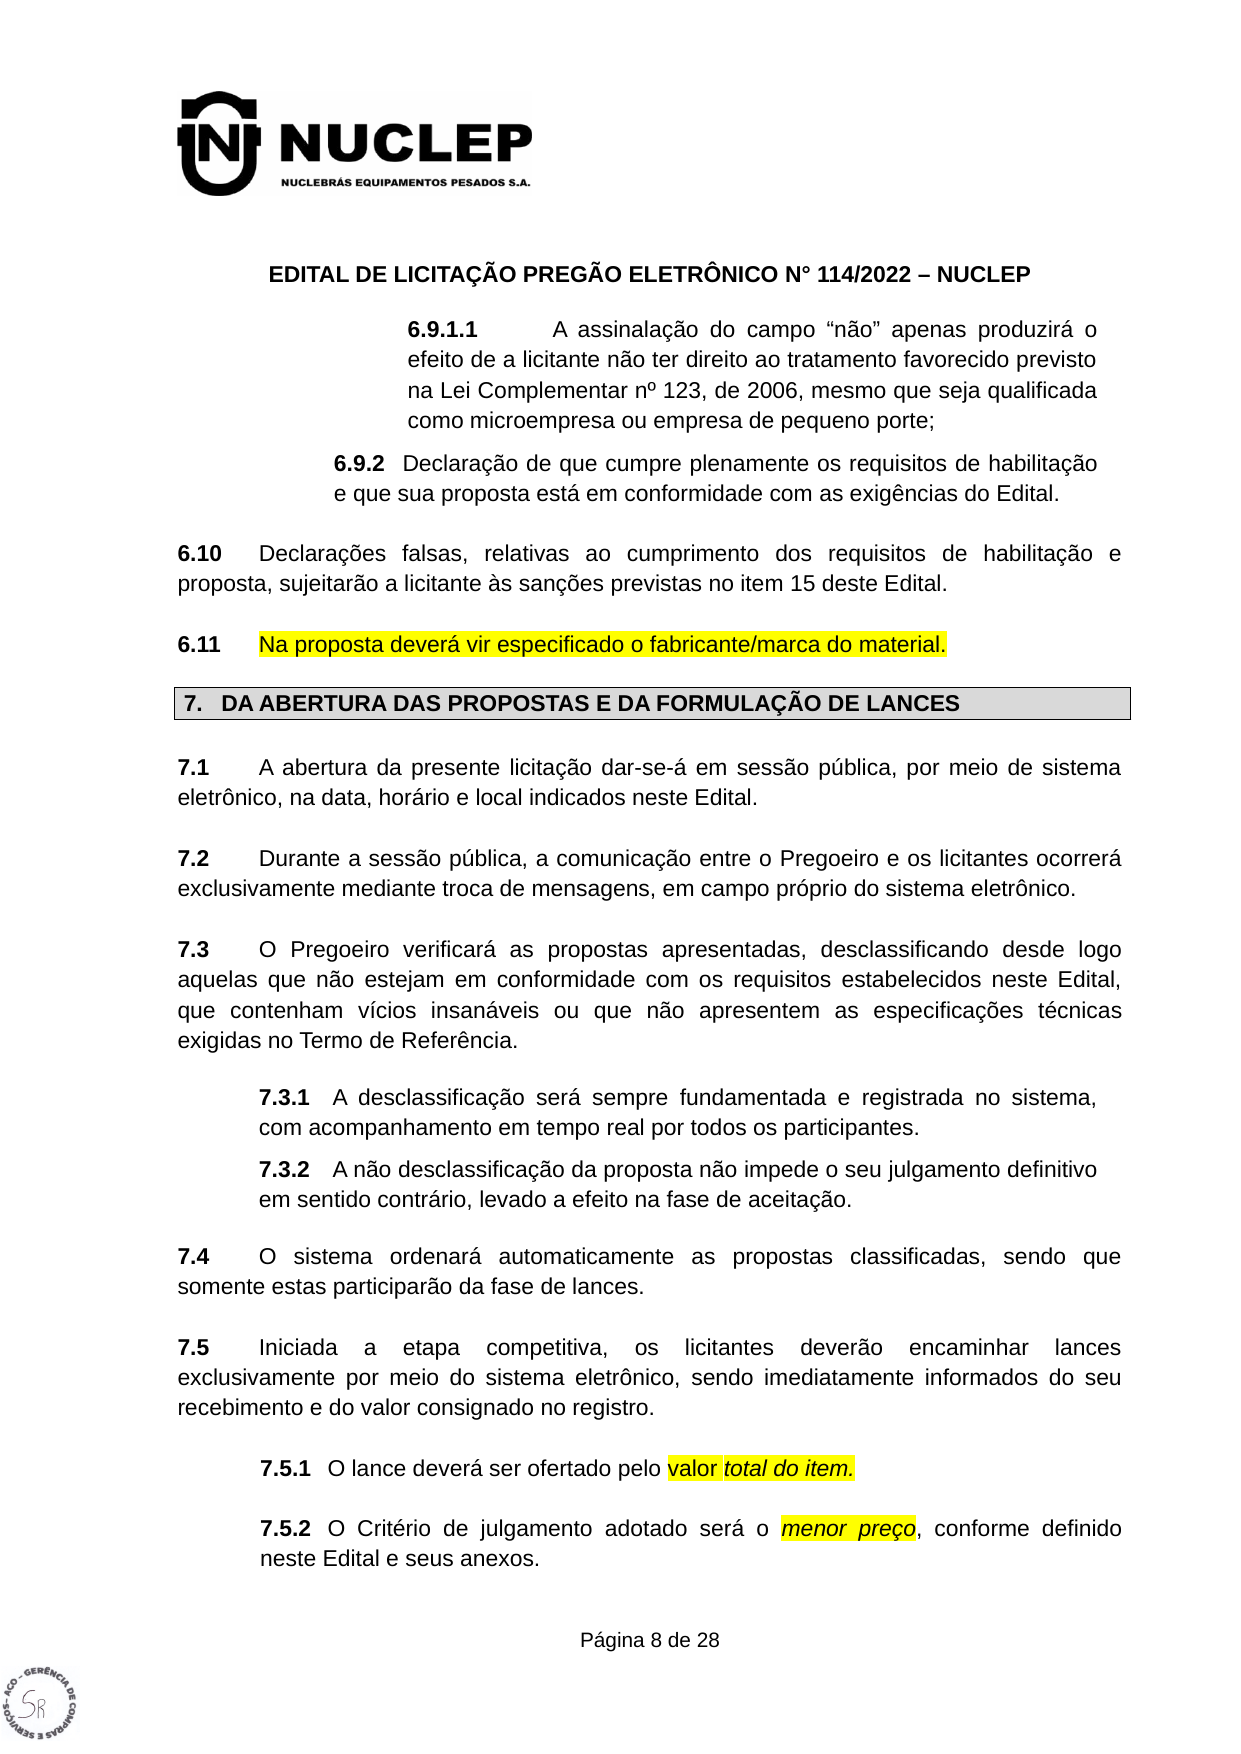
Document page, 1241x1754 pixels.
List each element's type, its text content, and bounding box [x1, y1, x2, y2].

list Durante a sessão pública, a comunicação entre o Pregoeiro e os licitantes ocorrerá exclusivamente mediante troca de mensagens, em campo próprio do sistema eletrônico. [177, 844, 1122, 901]
list Na proposta deverá vir especificado o fabricante/marca do material. [177, 631, 1122, 657]
list O lance deverá ser ofertado pelo valor total do item. [260, 1454, 1122, 1481]
list Iniciada a etapa competitiva, os licitantes deverão encaminhar lances exclusivamente por meio do sistema eletrônico, sendo imediatamente informados do seu recebimento e do valor consignado no registro. [177, 1334, 1122, 1420]
list DA ABERTURA DAS PROPOSTAS E DA FORMULAÇÃO DE LANCES [175, 688, 1130, 719]
list A assinalação do campo “não” apenas produzirá o efeito de a licitante não ter direito ao tratamento favorecido previsto na Lei Complementar nº 123, de 2006, mesmo que seja qualificada como microempresa ou empresa de pequeno porte; [407, 316, 1097, 433]
list Declaração de que cumpre plenamente os requisitos de habilitação e que sua proposta está em conformidade com as exigências do Edital. [334, 449, 1098, 506]
list O Pregoeiro verificará as propostas apresentadas, desclassificando desde logo aquelas que não estejam em conformidade com os requisitos estabelecidos neste Edital, que contenham vícios insanáveis ou que não apresentem as especificações técnicas exigidas no Termo de Referência. [177, 936, 1122, 1053]
list O sistema ordenará automaticamente as propostas classificadas, sendo que somente estas participarão da fase de lances. [177, 1243, 1122, 1299]
picture [177, 91, 532, 196]
list Declarações falsas, relativas ao cumprimento dos requisitos de habilitação e proposta, sujeitarão a licitante às sanções previstas no item 15 deste Edital. [177, 540, 1122, 597]
picture [1, 1666, 82, 1741]
list A abertura da presente licitação dar-se-á em sessão pública, por meio de sistema eletrônico, na data, horário e local indicados neste Edital. [177, 754, 1122, 811]
list O Critério de julgamento adotado será o menor preço, conforme definido neste Edital e seus anexos. [260, 1515, 1122, 1571]
list A desclassificação será sempre fundamentada e registrada no sistema, com acompanhamento em tempo real por todos os participantes. [259, 1083, 1098, 1140]
list A não desclassificação da proposta não impede o seu julgamento definitivo em sentido contrário, levado a efeito na fase de aceitação. [259, 1156, 1098, 1213]
